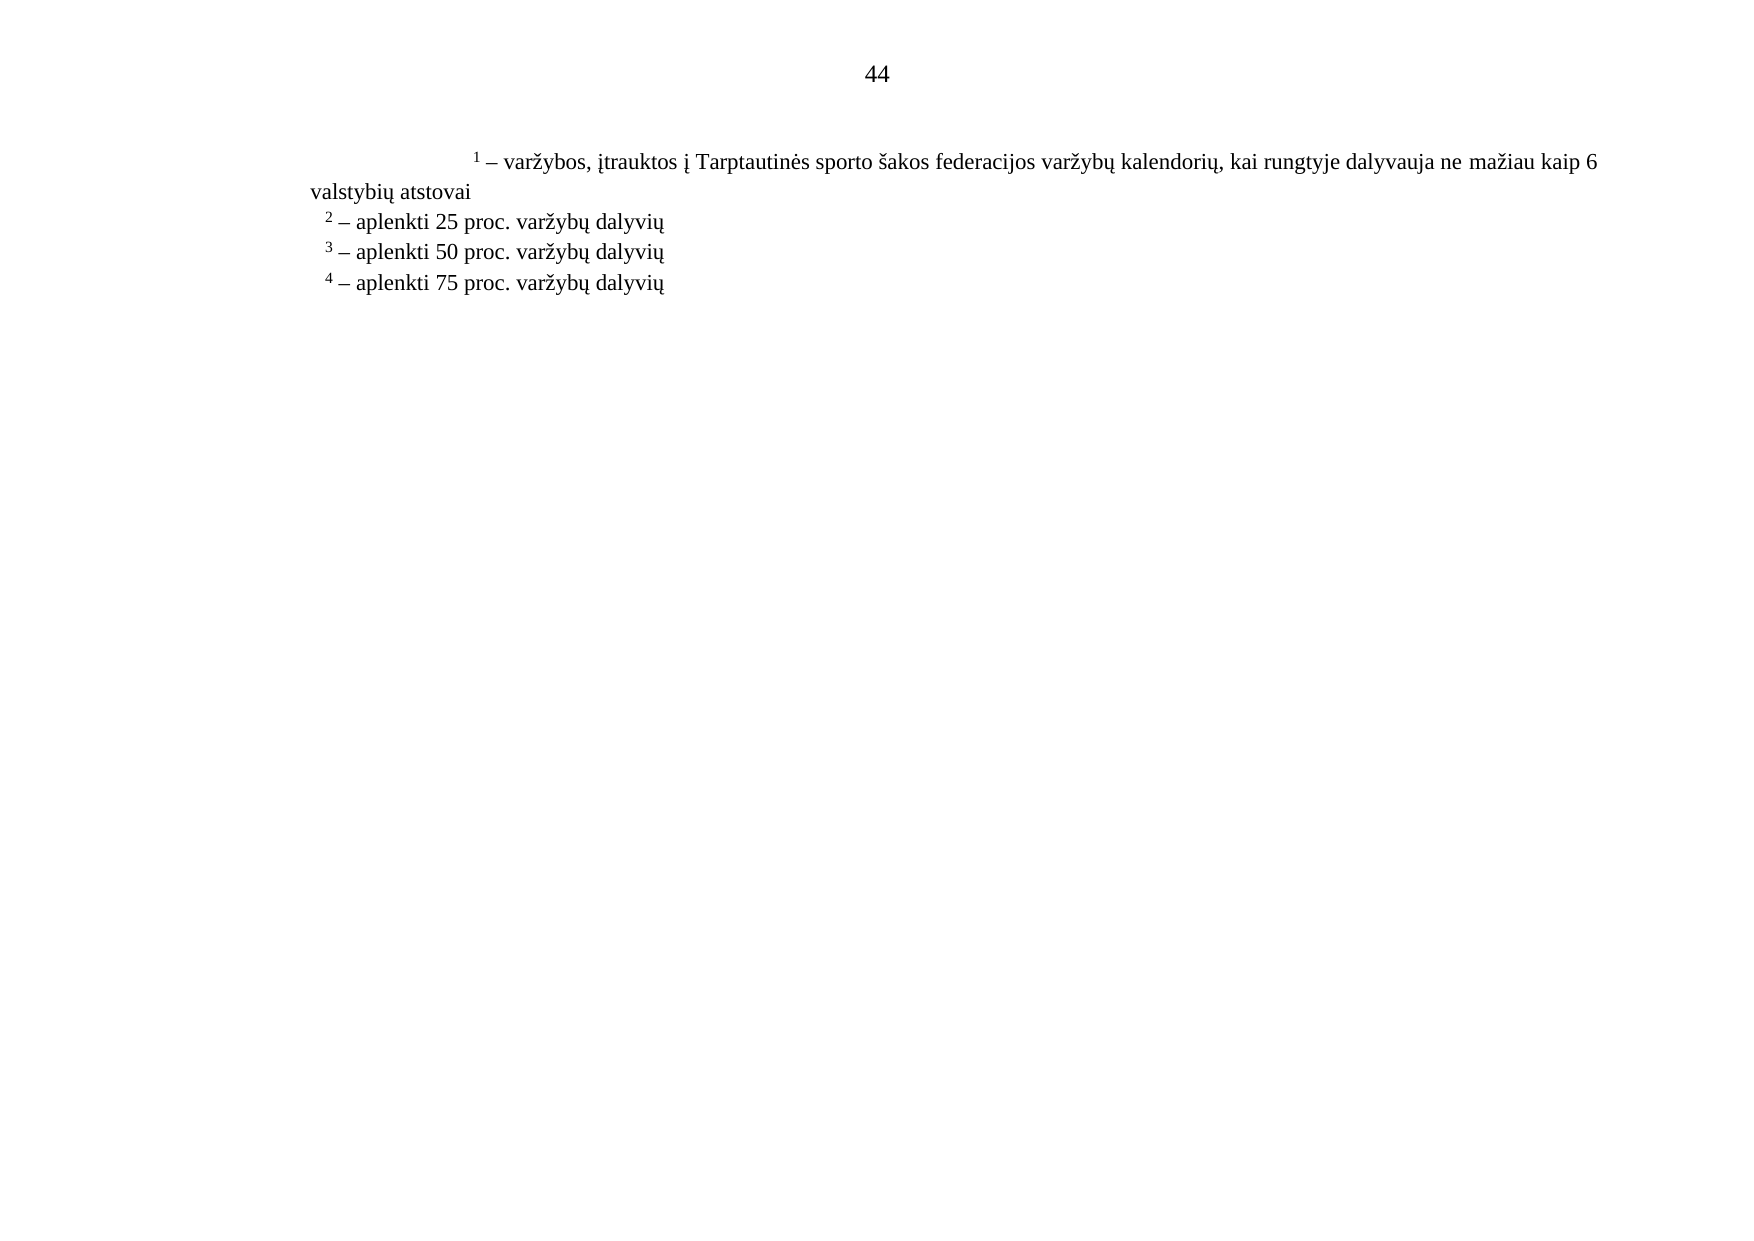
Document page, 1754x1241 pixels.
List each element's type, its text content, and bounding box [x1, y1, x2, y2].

text 3 – aplenkti 50 proc. varžybų dalyvių [162, 238, 1636, 265]
text 4 – aplenkti 75 proc. varžybų dalyvių [162, 268, 1636, 295]
text 2 – aplenkti 25 proc. varžybų dalyvių [162, 208, 1636, 234]
text 1 – varžybos, įtrauktos į Tarptautinės sporto šakos federacijos varžybų kalendorių, kai rungtyje dalyvauja ne mažiau kaip 6 valstybių atstovai [310, 148, 1636, 204]
